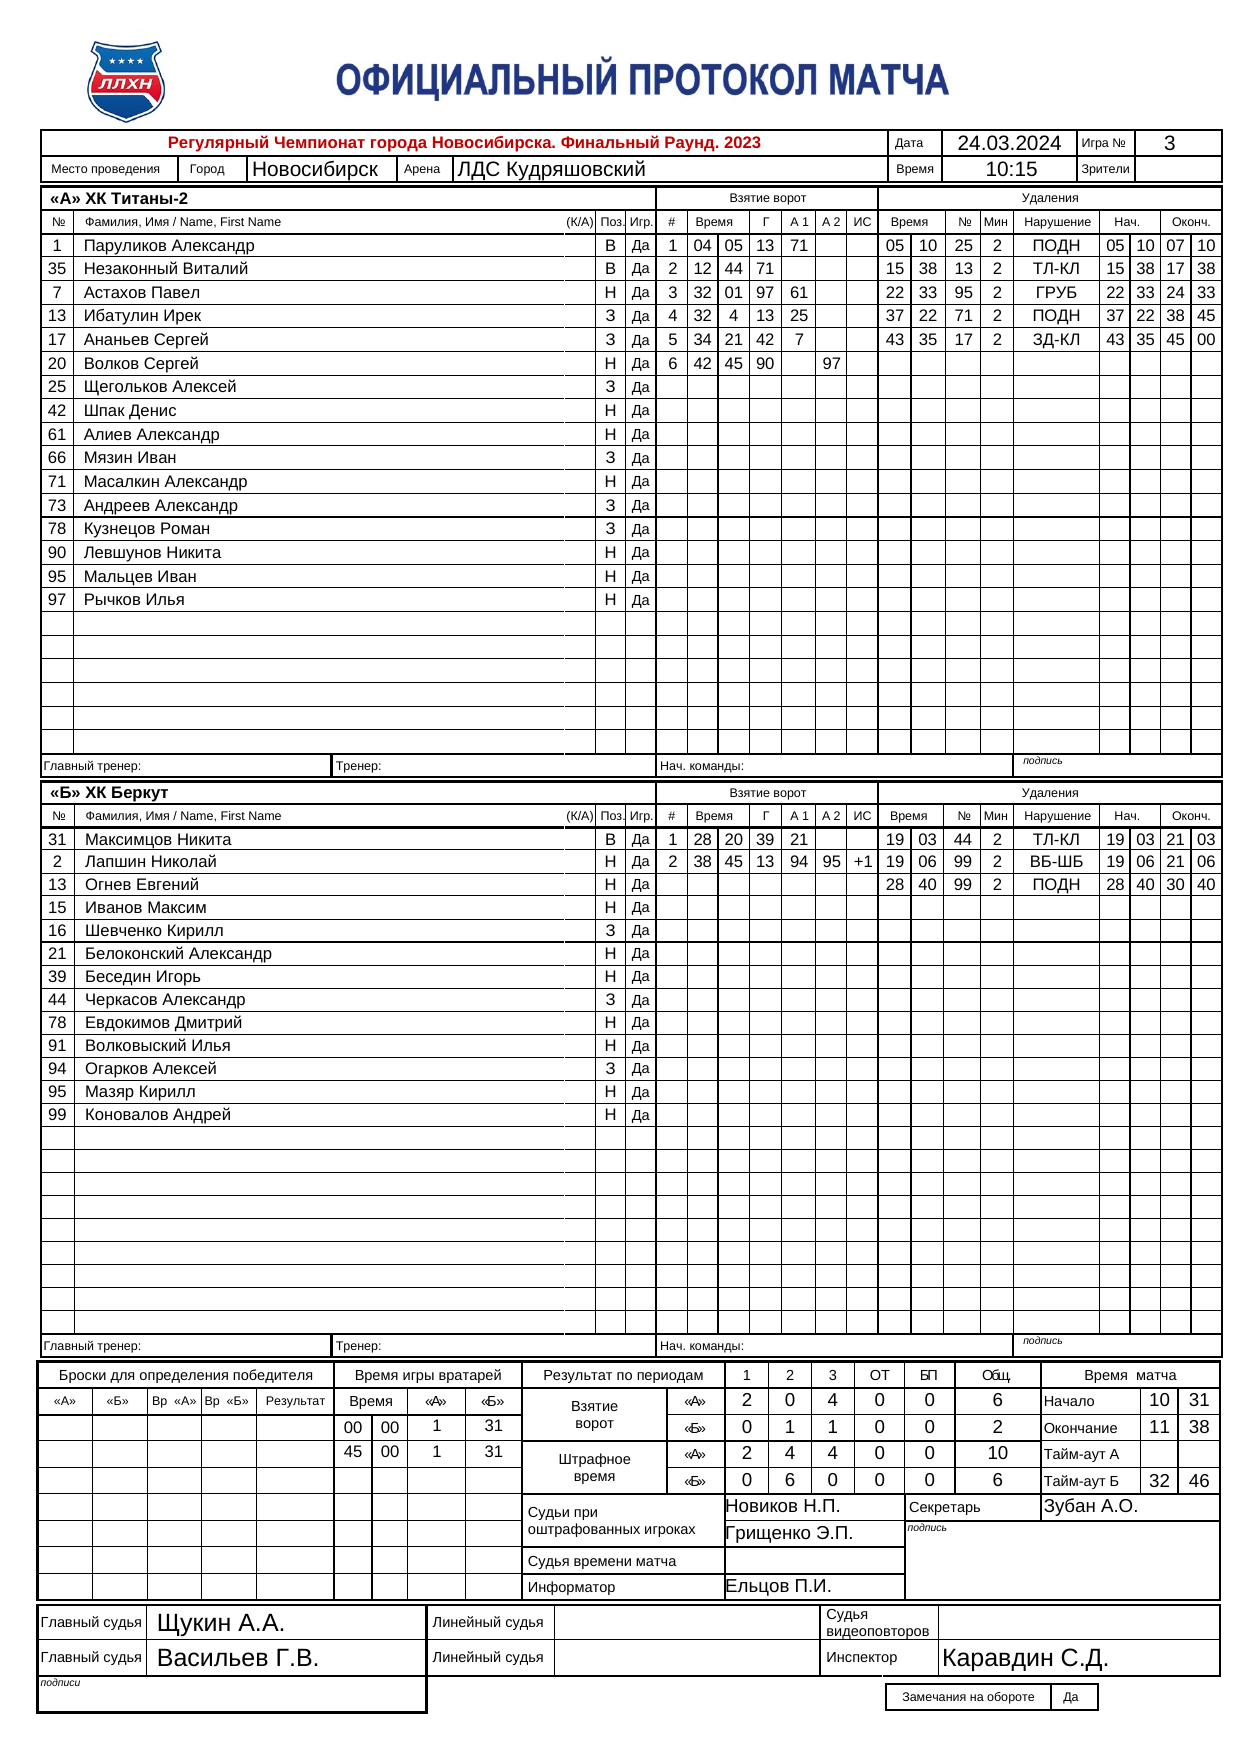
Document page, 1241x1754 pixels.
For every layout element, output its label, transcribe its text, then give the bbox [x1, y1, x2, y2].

table_cell [981, 1058, 1013, 1079]
table_cell 13 [946, 257, 980, 280]
table_cell [981, 565, 1013, 587]
table_cell [1131, 494, 1160, 516]
table_cell [1192, 588, 1221, 611]
table_cell 28 [879, 874, 910, 895]
table_cell [782, 707, 815, 729]
table_cell 15 [879, 257, 910, 280]
table_cell [750, 1104, 781, 1126]
table_cell [688, 989, 717, 1011]
table_cell [912, 494, 945, 516]
table_cell [688, 1104, 717, 1126]
table_cell [816, 659, 846, 682]
table_cell [847, 920, 877, 941]
table_cell [1192, 636, 1221, 658]
table_cell 1 [657, 235, 687, 256]
table_header Взятие ворот [657, 783, 877, 803]
table_cell 43 [1100, 328, 1129, 351]
table_cell [879, 636, 910, 658]
table_cell [657, 1265, 687, 1287]
table_cell [981, 1242, 1013, 1264]
table_cell [981, 1150, 1013, 1172]
table_cell [688, 565, 717, 587]
table_cell «Б» [668, 1468, 724, 1493]
table_cell [816, 943, 846, 964]
table_cell Начало [1042, 1389, 1140, 1413]
table_cell [847, 446, 877, 469]
table_cell [657, 1219, 687, 1241]
table_cell Новиков Н.П. [726, 1495, 904, 1520]
table_cell В [596, 235, 625, 256]
table_cell [879, 588, 910, 611]
table_cell [657, 376, 687, 398]
table_cell [596, 1311, 625, 1333]
table_cell [1161, 1127, 1190, 1149]
table_cell [1100, 1196, 1129, 1218]
table_cell [1131, 730, 1160, 753]
table_cell [1014, 1242, 1099, 1264]
table_cell [1100, 399, 1129, 422]
table_cell 71 [42, 470, 73, 493]
table_cell [657, 1173, 687, 1195]
table_cell [912, 1104, 943, 1126]
table_cell [1161, 1058, 1190, 1079]
table_cell [912, 1242, 943, 1264]
table_cell [816, 1127, 846, 1149]
table_cell [782, 920, 815, 941]
table_header 3 [812, 1363, 854, 1387]
table_cell [946, 446, 980, 469]
table_cell [750, 1196, 781, 1218]
table_cell [1131, 1081, 1160, 1103]
table_cell [1100, 541, 1129, 564]
table_cell Время [688, 805, 749, 826]
table_cell [1131, 1127, 1160, 1149]
table_cell [782, 989, 815, 1011]
table_cell 13 [750, 305, 781, 327]
table_cell Игр. [626, 805, 655, 826]
table_cell [816, 1035, 846, 1057]
table_cell Н [596, 565, 625, 587]
table_cell Андреев Александр [74, 494, 564, 516]
table_cell Нарушение [1014, 211, 1099, 233]
table_cell [1100, 446, 1129, 469]
table_cell 21 [782, 829, 815, 849]
table_cell [688, 966, 717, 987]
table_header 2 [769, 1363, 811, 1387]
table_cell [981, 1035, 1013, 1057]
table_cell [981, 588, 1013, 611]
table_cell [719, 1288, 749, 1310]
table_cell [596, 1242, 625, 1264]
table_cell [74, 659, 564, 682]
table_cell [750, 399, 781, 422]
table_cell 4 [812, 1442, 854, 1467]
table_cell [1100, 1173, 1129, 1195]
table_cell [944, 1196, 980, 1218]
table_cell [782, 1127, 815, 1149]
table_cell [1192, 518, 1221, 540]
table_cell 19 [879, 850, 910, 872]
table_cell 13 [42, 874, 74, 895]
table_cell [816, 588, 846, 611]
table_cell [816, 989, 846, 1011]
table_cell [944, 1150, 980, 1172]
table_cell [944, 1058, 980, 1079]
table_cell [816, 446, 846, 469]
table_cell Инспектор [821, 1640, 938, 1675]
table_cell [688, 423, 717, 445]
table_header «А» ХК Титаны-2 [42, 188, 655, 209]
table_cell [1131, 636, 1160, 658]
table_cell [912, 1219, 943, 1241]
table_cell 0 [726, 1468, 768, 1493]
table_cell Тайм-аут А [1042, 1441, 1140, 1467]
table_cell [719, 518, 749, 540]
table_cell 0 [855, 1389, 904, 1413]
table_cell 91 [42, 1035, 74, 1057]
table_cell [816, 896, 846, 918]
table_cell [565, 966, 595, 987]
table_cell [688, 874, 717, 895]
table_cell [565, 1219, 595, 1241]
table_cell [1100, 989, 1129, 1011]
table_cell [816, 1173, 846, 1195]
table_cell [1192, 352, 1221, 374]
table_cell Да [626, 518, 655, 540]
table_cell [565, 565, 595, 587]
table_cell [466, 1468, 521, 1493]
table_cell [719, 541, 749, 564]
table_cell 78 [42, 518, 73, 540]
table_cell [1014, 1150, 1099, 1172]
table_cell [1131, 683, 1160, 706]
table_cell Да [626, 305, 655, 327]
table_cell [981, 896, 1013, 918]
table_cell 32 [1141, 1468, 1177, 1493]
table_cell [335, 1547, 371, 1573]
table_cell 0 [905, 1442, 954, 1467]
table_cell Н [596, 874, 625, 895]
table_cell Васильев Г.В. [147, 1640, 425, 1675]
table_cell [75, 1311, 564, 1333]
table_cell [75, 1242, 564, 1264]
table_cell Н [596, 966, 625, 987]
table_cell [39, 1441, 92, 1467]
table_cell [565, 235, 595, 256]
table_cell «Б» [668, 1415, 724, 1440]
table_cell 0 [726, 1415, 768, 1440]
table_cell [1014, 1265, 1099, 1287]
table_cell [1161, 636, 1190, 658]
table_cell [750, 1173, 781, 1195]
table_cell [912, 399, 945, 422]
table_cell 2 [726, 1389, 768, 1413]
table_cell Н [596, 423, 625, 445]
table_cell [1014, 541, 1099, 564]
table_cell 1 [408, 1441, 465, 1467]
table_cell [257, 1441, 333, 1467]
table_cell [750, 494, 781, 516]
table_cell 94 [782, 850, 815, 872]
table_cell [1192, 399, 1221, 422]
table_cell ПОДН [1014, 305, 1099, 327]
table_cell [1161, 1150, 1190, 1172]
table_cell [782, 1219, 815, 1241]
table_cell [944, 1288, 980, 1310]
table_cell 5 [657, 328, 687, 351]
table_cell [657, 1127, 687, 1149]
table_cell [1100, 565, 1129, 587]
table_cell [1192, 1196, 1221, 1218]
table_cell подпись [906, 1522, 1219, 1599]
table_cell 25 [946, 235, 980, 256]
table_cell Алиев Александр [74, 423, 564, 445]
table_cell З [596, 376, 625, 398]
table_cell [626, 612, 655, 634]
table_cell [202, 1494, 256, 1520]
table_cell [816, 874, 846, 895]
table_cell [1131, 446, 1160, 469]
table_cell [565, 989, 595, 1011]
table_cell [782, 1012, 815, 1033]
table_cell [981, 1311, 1013, 1333]
table_cell [750, 1058, 781, 1079]
table_cell 2 [726, 1442, 768, 1467]
table_cell [688, 1081, 717, 1103]
table_cell [1014, 565, 1099, 587]
table_cell [1014, 920, 1099, 941]
table_cell 04 [688, 235, 717, 256]
table_cell [750, 730, 781, 753]
table_cell [565, 1081, 595, 1103]
table_cell [565, 446, 595, 469]
table_cell [565, 1127, 595, 1149]
table_cell [1100, 470, 1129, 493]
table_cell [688, 659, 717, 682]
table_cell 13 [750, 235, 781, 256]
table_cell 2 [981, 850, 1013, 872]
table_cell 1 [812, 1415, 854, 1440]
table_cell [42, 659, 73, 682]
table_cell 42 [42, 399, 73, 422]
table_cell [1161, 683, 1190, 706]
table_cell [879, 1127, 910, 1149]
table_cell [847, 281, 877, 303]
table_cell 17 [946, 328, 980, 351]
table_cell [39, 1574, 92, 1599]
table_cell [657, 1196, 687, 1218]
table_cell 35 [1131, 328, 1160, 351]
table_cell Линейный судья [428, 1640, 554, 1675]
table_cell 16 [42, 920, 74, 941]
table_cell Да [626, 920, 655, 941]
table_cell [1014, 1058, 1099, 1079]
table_cell [335, 1468, 371, 1493]
table_cell [750, 1219, 781, 1241]
table_cell 42 [750, 328, 781, 351]
table_cell [782, 1311, 815, 1333]
table_cell [782, 423, 815, 445]
table_cell 45 [335, 1441, 371, 1467]
table_cell [1161, 470, 1190, 493]
table_cell [782, 1288, 815, 1310]
table_cell [626, 707, 655, 729]
table_cell [626, 1173, 655, 1195]
table_cell [1100, 683, 1129, 706]
table_cell 4 [719, 305, 749, 327]
table_cell [688, 1012, 717, 1033]
table_cell А 2 [816, 211, 846, 233]
table_cell [1131, 966, 1160, 987]
table_cell 7 [782, 328, 815, 351]
table_cell 73 [42, 494, 73, 516]
table_cell [1014, 730, 1099, 753]
table_cell [750, 659, 781, 682]
table_cell 40 [912, 874, 943, 895]
table_cell [750, 943, 781, 964]
table_cell [816, 730, 846, 753]
table_cell 94 [42, 1058, 74, 1079]
table_cell 61 [42, 423, 73, 445]
table_cell [148, 1494, 201, 1520]
table_cell [42, 1265, 74, 1287]
table_cell 25 [42, 376, 73, 398]
table_cell [782, 1150, 815, 1172]
table_cell [657, 730, 687, 753]
table_cell # [657, 211, 687, 233]
table_cell [879, 1311, 910, 1333]
table_cell [257, 1547, 333, 1573]
table_cell 1 [42, 235, 73, 256]
table_cell 21 [1161, 850, 1190, 872]
table_cell [912, 423, 945, 445]
table_cell [719, 423, 749, 445]
table_cell [688, 707, 717, 729]
table_cell «А» [39, 1389, 92, 1413]
table_cell 39 [750, 829, 781, 849]
table_cell [847, 612, 877, 634]
table_header Да [1052, 1685, 1097, 1709]
table_cell [1131, 612, 1160, 634]
table_cell Н [596, 943, 625, 964]
table_cell «Б» [93, 1389, 147, 1413]
table_cell [565, 1196, 595, 1218]
table_cell [688, 1288, 717, 1310]
table_cell 32 [688, 281, 717, 303]
table_header Регулярный Чемпионат города Новосибирска. Финальный Раунд. 2023 [42, 131, 887, 155]
table_cell [879, 1219, 910, 1241]
table_cell [373, 1521, 407, 1546]
table_cell [93, 1416, 147, 1440]
table_cell [719, 1035, 749, 1057]
table_cell А 1 [782, 805, 815, 826]
table_cell [1014, 470, 1099, 493]
table_cell [74, 683, 564, 706]
table_cell 33 [912, 281, 945, 303]
table_cell Главный судья [39, 1606, 146, 1639]
table_cell [688, 1127, 717, 1149]
table_cell Игр. [626, 211, 655, 233]
table_cell Н [596, 588, 625, 611]
table_cell [912, 943, 943, 964]
table_cell [626, 1196, 655, 1218]
table_cell 95 [42, 1081, 74, 1103]
table_cell [912, 989, 943, 1011]
table_cell [1161, 1035, 1190, 1057]
table_cell [782, 966, 815, 987]
table_cell Да [626, 565, 655, 587]
table_cell [847, 235, 877, 256]
table_cell 6 [657, 352, 687, 374]
table_cell [879, 352, 910, 374]
table_cell [847, 683, 877, 706]
table_cell ГРУБ [1014, 281, 1099, 303]
table_cell Иванов Максим [75, 896, 564, 918]
table_cell 2 [42, 850, 74, 872]
table_cell [847, 423, 877, 445]
table_cell Астахов Павел [74, 281, 564, 303]
table_cell [335, 1574, 371, 1599]
table_cell [816, 636, 846, 658]
table_cell [816, 518, 846, 540]
table_cell [847, 1035, 877, 1057]
table_cell [565, 1311, 595, 1333]
table_cell [565, 470, 595, 493]
table_cell 90 [750, 352, 781, 374]
table_cell [1100, 423, 1129, 445]
table_cell [912, 1035, 943, 1057]
table_cell [946, 470, 980, 493]
table_cell [719, 1219, 749, 1241]
table_cell [1161, 1081, 1190, 1103]
table_cell [1014, 518, 1099, 540]
table_cell Судья времени матча [523, 1548, 724, 1573]
table_cell [719, 683, 749, 706]
table_cell Нач. команды: [657, 1335, 1012, 1356]
table_cell [1131, 1173, 1160, 1195]
table_cell [719, 399, 749, 422]
table_cell Волков Сергей [74, 352, 564, 374]
table_cell Да [626, 470, 655, 493]
table_cell Да [626, 1081, 655, 1103]
table_cell Время [889, 157, 941, 181]
table_cell [912, 659, 945, 682]
table_cell [879, 446, 910, 469]
table_cell 06 [1131, 850, 1160, 872]
table_cell [565, 423, 595, 445]
table_cell 31 [466, 1441, 521, 1467]
table_cell [1014, 989, 1099, 1011]
table_cell [565, 1012, 595, 1033]
table_cell [816, 494, 846, 516]
table_cell [879, 376, 910, 398]
table_cell 00 [335, 1416, 371, 1440]
table_cell 39 [42, 966, 74, 987]
table_cell [565, 1265, 595, 1287]
table_cell Максимцов Никита [75, 829, 564, 849]
table_cell Вр «Б» [202, 1389, 256, 1413]
table_cell [1192, 1035, 1221, 1057]
table_cell [939, 1606, 1219, 1639]
table_cell [148, 1441, 201, 1467]
table_cell Фамилия, Имя / Name, First Name [75, 805, 565, 826]
table_cell Паруликов Александр [74, 235, 564, 256]
table_cell [847, 518, 877, 540]
table_cell [1192, 896, 1221, 918]
table_cell 0 [855, 1468, 904, 1493]
table_cell Да [626, 328, 655, 351]
table_cell Новосибирск [248, 157, 396, 181]
table_cell Каравдин С.Д. [939, 1640, 1219, 1675]
table_cell [1192, 423, 1221, 445]
table_cell [782, 588, 815, 611]
table_cell [912, 1150, 943, 1172]
table_cell [596, 683, 625, 706]
table_cell [257, 1416, 333, 1440]
table_cell [847, 399, 877, 422]
table_cell [719, 1173, 749, 1195]
table_cell [981, 446, 1013, 469]
table_cell [1192, 565, 1221, 587]
table_cell 31 [1179, 1389, 1219, 1413]
table_cell [626, 1150, 655, 1172]
table_cell Зубан А.О. [1042, 1495, 1219, 1520]
table_header Удаления [879, 783, 1221, 803]
table_cell [1131, 588, 1160, 611]
table_cell [657, 966, 687, 987]
table_cell Огарков Алексей [75, 1058, 564, 1079]
table_cell [373, 1494, 407, 1520]
table_cell [1100, 896, 1129, 918]
table_cell Беседин Игорь [75, 966, 564, 987]
table_cell [626, 1127, 655, 1149]
table_cell [981, 1081, 1013, 1103]
table_cell [1131, 707, 1160, 729]
table_cell [912, 612, 945, 634]
table_cell [565, 588, 595, 611]
table_cell 01 [719, 281, 749, 303]
table_cell [688, 376, 717, 398]
table_cell [626, 1219, 655, 1241]
table_cell [42, 1219, 74, 1241]
table_cell 97 [42, 588, 73, 611]
table_cell [912, 1058, 943, 1079]
table_cell 21 [719, 328, 749, 351]
table_cell 40 [1192, 874, 1221, 895]
table_cell [912, 1265, 943, 1287]
table_cell [816, 707, 846, 729]
table_cell [879, 966, 910, 987]
table_cell [847, 470, 877, 493]
table_cell [946, 518, 980, 540]
table_cell [847, 659, 877, 682]
table_header 1 [726, 1363, 768, 1387]
table_cell [688, 1035, 717, 1057]
table_cell [1192, 612, 1221, 634]
table_cell [1100, 636, 1129, 658]
table_cell [1161, 896, 1190, 918]
table_cell [816, 399, 846, 422]
table_cell Н [596, 1035, 625, 1057]
table_cell [626, 659, 655, 682]
table_cell [816, 1150, 846, 1172]
table_cell [1100, 1265, 1129, 1287]
table_cell 25 [782, 305, 815, 327]
table_cell [42, 730, 73, 753]
table_cell [847, 730, 877, 753]
table_header Замечания на обороте [887, 1685, 1050, 1709]
table_cell Да [626, 399, 655, 422]
table_cell Да [626, 281, 655, 303]
table_cell [93, 1494, 147, 1520]
table_cell [847, 896, 877, 918]
table_cell А 1 [782, 211, 815, 233]
table_cell [42, 1288, 74, 1310]
table_cell [688, 612, 717, 634]
table_cell 45 [1192, 305, 1221, 327]
table_cell 13 [42, 305, 73, 327]
table_cell 13 [750, 850, 781, 872]
table_cell [466, 1494, 521, 1520]
table_cell 05 [879, 235, 910, 256]
table_cell [1141, 1441, 1177, 1467]
table_cell 99 [944, 874, 980, 895]
table_cell 22 [879, 281, 910, 303]
table_cell Время [335, 1389, 407, 1413]
table_cell [688, 1196, 717, 1218]
table_cell [688, 1150, 717, 1172]
table_cell Да [626, 257, 655, 280]
table_cell 45 [719, 850, 749, 872]
table_cell 2 [981, 829, 1013, 849]
table_cell [257, 1574, 333, 1599]
table_cell [202, 1521, 256, 1546]
table_cell [466, 1521, 521, 1546]
table_cell [719, 1058, 749, 1079]
table_cell [847, 1150, 877, 1172]
table_cell [782, 896, 815, 918]
table_cell [148, 1521, 201, 1546]
table_cell [847, 376, 877, 398]
table_cell [879, 1265, 910, 1287]
table_cell [335, 1521, 371, 1546]
table_cell [657, 518, 687, 540]
table_cell Н [596, 896, 625, 918]
table_cell [719, 1081, 749, 1103]
table_cell [912, 352, 945, 374]
table_cell [408, 1574, 465, 1599]
table_cell 45 [1161, 328, 1190, 351]
table_cell Щукин А.А. [147, 1606, 425, 1639]
table_cell [750, 707, 781, 729]
table_cell [1014, 636, 1099, 658]
table_cell [847, 494, 877, 516]
table_cell [981, 1265, 1013, 1287]
table_cell [1014, 1035, 1099, 1057]
table_cell [1161, 1265, 1190, 1287]
table_cell [719, 943, 749, 964]
table_cell 00 [373, 1416, 407, 1440]
table_cell [1100, 1242, 1129, 1264]
table_cell [1161, 1173, 1190, 1195]
table_cell [565, 328, 595, 351]
table_cell [688, 1219, 717, 1241]
table_cell [626, 730, 655, 753]
table_cell [657, 494, 687, 516]
table_cell [657, 1242, 687, 1264]
table_cell [1014, 1288, 1099, 1310]
table_cell 0 [905, 1415, 954, 1440]
table_cell [847, 874, 877, 895]
table_cell [1100, 588, 1129, 611]
table_cell [1192, 707, 1221, 729]
table_cell [816, 1012, 846, 1033]
table_cell [1161, 352, 1190, 374]
table_cell 4 [812, 1389, 854, 1413]
table_cell [912, 1311, 943, 1333]
table_cell Судья видеоповторов [821, 1606, 938, 1639]
table_cell [688, 920, 717, 941]
table_cell А 2 [816, 805, 846, 826]
table_cell [879, 1173, 910, 1195]
table_cell [816, 1311, 846, 1333]
table_cell Город [179, 157, 246, 181]
table_cell Лапшин Николай [75, 850, 564, 872]
table_cell 35 [912, 328, 945, 351]
table_cell [750, 1265, 781, 1287]
table_cell Мин [981, 805, 1013, 826]
table_cell [408, 1521, 465, 1546]
table_cell [565, 943, 595, 964]
table_cell [879, 920, 910, 941]
table_cell Мин [981, 211, 1013, 233]
table_cell [750, 588, 781, 611]
table_cell 71 [750, 257, 781, 280]
table_cell [1014, 376, 1099, 398]
table_cell [719, 659, 749, 682]
table_cell Н [596, 281, 625, 303]
table_cell Нач. команды: [657, 755, 1012, 776]
table_cell [946, 588, 980, 611]
table_cell Волковыский Илья [75, 1035, 564, 1057]
table_cell [944, 943, 980, 964]
table_cell [782, 636, 815, 658]
table_cell З [596, 446, 625, 469]
table_cell [1100, 494, 1129, 516]
table_cell Нач. [1100, 805, 1160, 826]
table_cell [596, 1219, 625, 1241]
table_cell Поз. [596, 211, 625, 233]
table_cell [42, 1173, 74, 1195]
table_cell [944, 1104, 980, 1126]
table_cell [657, 399, 687, 422]
table_cell [257, 1468, 333, 1493]
table_cell [782, 683, 815, 706]
table_cell [657, 1035, 687, 1057]
table_cell [816, 829, 846, 849]
table_cell Рычков Илья [74, 588, 564, 611]
table_cell [555, 1606, 819, 1639]
table_cell (К/А) [565, 805, 595, 826]
table_cell [373, 1574, 407, 1599]
table_cell 32 [688, 305, 717, 327]
table_cell [847, 966, 877, 987]
table_cell [912, 920, 943, 941]
table_cell [750, 565, 781, 587]
table_cell [1192, 1104, 1221, 1126]
table_cell [202, 1574, 256, 1599]
table_cell 97 [816, 352, 846, 374]
table_cell [1161, 1242, 1190, 1264]
table_cell [1161, 565, 1190, 587]
table_cell 30 [1161, 874, 1190, 895]
table_cell Н [596, 1081, 625, 1103]
table_cell Да [626, 943, 655, 964]
table_cell [1131, 470, 1160, 493]
table_cell [847, 1196, 877, 1218]
table_cell ТЛ-КЛ [1014, 829, 1099, 849]
table_cell [1014, 896, 1099, 918]
table_cell [912, 683, 945, 706]
table_cell 1 [657, 829, 687, 849]
table_cell [944, 1081, 980, 1103]
table_cell [1014, 1173, 1099, 1195]
table_cell [879, 1242, 910, 1264]
table_cell [782, 470, 815, 493]
table_cell [1131, 1288, 1160, 1310]
table_cell [750, 1288, 781, 1310]
table_cell 22 [912, 305, 945, 327]
table_cell [944, 1311, 980, 1333]
table_cell [750, 1035, 781, 1057]
table_cell [912, 376, 945, 398]
table_cell [946, 352, 980, 374]
table_cell [981, 683, 1013, 706]
table_cell [408, 1547, 465, 1573]
table_cell [847, 1173, 877, 1195]
table_cell Масалкин Александр [74, 470, 564, 493]
table_cell [408, 1494, 465, 1520]
table_cell [719, 896, 749, 918]
table_cell 97 [750, 281, 781, 303]
table_cell З [596, 518, 625, 540]
table_cell [782, 1058, 815, 1079]
table_cell [750, 1311, 781, 1333]
table_cell [719, 966, 749, 987]
table_cell [626, 1288, 655, 1310]
table_cell Да [626, 989, 655, 1011]
table_cell 2 [981, 281, 1013, 303]
table_cell [879, 494, 910, 516]
table_cell [1161, 1311, 1190, 1333]
table_cell [39, 1521, 92, 1546]
table_cell Мазяр Кирилл [75, 1081, 564, 1103]
table_cell [946, 683, 980, 706]
table_cell Евдокимов Дмитрий [75, 1012, 564, 1033]
table_cell 17 [1161, 257, 1190, 280]
table_cell [1100, 659, 1129, 682]
table_cell [981, 1196, 1013, 1218]
table_cell [596, 730, 625, 753]
table_cell [1192, 659, 1221, 682]
table_cell [657, 874, 687, 895]
table_cell [657, 920, 687, 941]
table_cell [565, 518, 595, 540]
table_cell [847, 1219, 877, 1241]
table_cell [75, 1150, 564, 1172]
table_cell [657, 943, 687, 964]
table_cell [1131, 565, 1160, 587]
table_cell [912, 1081, 943, 1103]
table_cell [75, 1288, 564, 1310]
table_cell [202, 1468, 256, 1493]
table_cell [782, 565, 815, 587]
table_cell [596, 1196, 625, 1218]
table_cell [1100, 352, 1129, 374]
table_cell 24 [1161, 281, 1190, 303]
table_cell Мязин Иван [74, 446, 564, 469]
table_cell 45 [719, 352, 749, 374]
table_cell [1100, 1127, 1129, 1149]
table_cell [719, 565, 749, 587]
table_cell [1100, 1104, 1129, 1126]
table_cell [750, 966, 781, 987]
table_cell [946, 565, 980, 587]
table_cell 0 [855, 1442, 904, 1467]
table_cell [202, 1547, 256, 1573]
table_cell [1100, 1150, 1129, 1172]
table_cell [719, 612, 749, 634]
table_cell [879, 1081, 910, 1103]
table_cell 38 [1179, 1415, 1219, 1440]
table_cell [688, 446, 717, 469]
table_cell 19 [879, 829, 910, 849]
table_cell 22 [1131, 305, 1160, 327]
table_cell [847, 707, 877, 729]
table_cell 46 [1179, 1468, 1219, 1493]
table_cell [912, 896, 943, 918]
table_cell [981, 518, 1013, 540]
table_cell [565, 829, 595, 849]
table_cell [1131, 1219, 1160, 1241]
table_cell [688, 1265, 717, 1287]
table_cell [750, 1127, 781, 1149]
table_cell [946, 636, 980, 658]
table_cell [981, 494, 1013, 516]
table_cell [626, 1242, 655, 1264]
table_cell [782, 874, 815, 895]
table_cell [1161, 1196, 1190, 1218]
table_cell [565, 683, 595, 706]
table_cell [1192, 1058, 1221, 1079]
table_cell [719, 1196, 749, 1218]
table_cell [1100, 943, 1129, 964]
table_cell № [946, 211, 980, 233]
table_cell +1 [847, 850, 877, 872]
table_cell [42, 1196, 74, 1218]
table_cell [1161, 494, 1190, 516]
table_cell [596, 659, 625, 682]
table_cell [847, 989, 877, 1011]
table_cell Окончание [1042, 1415, 1140, 1440]
table_cell [816, 423, 846, 445]
table_cell [466, 1547, 521, 1573]
table_cell [688, 943, 717, 964]
table_cell [565, 1104, 595, 1126]
table_cell [565, 850, 595, 872]
table_cell 06 [912, 850, 943, 872]
table_cell [565, 376, 595, 398]
table_cell [847, 943, 877, 964]
table_cell [93, 1521, 147, 1546]
table_cell [782, 446, 815, 469]
table_cell 42 [688, 352, 717, 374]
table_cell [1192, 376, 1221, 398]
table_cell [981, 989, 1013, 1011]
table_cell [879, 612, 910, 634]
table_cell [719, 707, 749, 729]
table_cell [565, 257, 595, 280]
table_cell [1131, 399, 1160, 422]
table_cell [626, 1265, 655, 1287]
table_cell 78 [42, 1012, 74, 1033]
table_cell [719, 376, 749, 398]
table_header ОТ [855, 1363, 904, 1387]
table_cell [782, 1265, 815, 1287]
table_cell [1014, 588, 1099, 611]
table_cell [1131, 1035, 1160, 1057]
table_cell [1100, 920, 1129, 941]
table_cell Да [626, 541, 655, 564]
table_cell [879, 730, 910, 753]
table_cell Да [626, 850, 655, 872]
table_header Время матча [1042, 1363, 1219, 1387]
table_cell Н [596, 850, 625, 872]
table_cell [565, 399, 595, 422]
table_cell [750, 636, 781, 658]
table_cell [688, 896, 717, 918]
table_cell 99 [944, 850, 980, 872]
table_cell [565, 612, 595, 634]
table_cell 66 [42, 446, 73, 469]
table_cell [626, 683, 655, 706]
table_cell [879, 565, 910, 587]
table_cell [879, 1058, 910, 1079]
table_cell [782, 376, 815, 398]
table_cell 4 [769, 1442, 811, 1467]
table_cell Г [750, 805, 781, 826]
table_cell [1192, 470, 1221, 493]
table_cell [1161, 518, 1190, 540]
table_cell [74, 730, 564, 753]
table_cell [1014, 1311, 1099, 1333]
table_cell (К/А) [565, 211, 595, 233]
table_cell [1131, 1012, 1160, 1033]
table_cell [879, 707, 910, 729]
table_cell [981, 730, 1013, 753]
table_cell [1131, 920, 1160, 941]
table_cell 03 [1192, 829, 1221, 849]
table_cell 20 [719, 829, 749, 849]
table_cell [879, 896, 910, 918]
table_cell [719, 1012, 749, 1033]
table_cell [657, 470, 687, 493]
table_cell [719, 874, 749, 895]
table_cell [912, 541, 945, 564]
table_header Игра № [1078, 131, 1134, 155]
table_cell [1100, 966, 1129, 987]
table_cell [719, 588, 749, 611]
table_cell [782, 730, 815, 753]
table_cell 2 [657, 257, 687, 280]
table_cell [39, 1468, 92, 1493]
table_cell [750, 541, 781, 564]
table_cell Главный судья [39, 1640, 146, 1675]
table_cell [946, 707, 980, 729]
table_cell [750, 376, 781, 398]
table_cell [565, 1288, 595, 1310]
table_cell [1014, 1219, 1099, 1241]
table_cell [1014, 659, 1099, 682]
table_cell [565, 636, 595, 658]
table_cell [750, 874, 781, 895]
table_cell [883, 1677, 1220, 1681]
table_cell 61 [782, 281, 815, 303]
table_cell [981, 636, 1013, 658]
table_cell [1192, 966, 1221, 987]
table_header 3 [1136, 131, 1221, 155]
table_cell [719, 636, 749, 658]
table_cell [42, 612, 73, 634]
table_cell [847, 1288, 877, 1310]
table_cell «А» [668, 1389, 724, 1413]
table_cell Щегольков Алексей [74, 376, 564, 398]
table_cell [981, 423, 1013, 445]
table_cell В [596, 257, 625, 280]
table_cell [657, 541, 687, 564]
table_cell [816, 305, 846, 327]
table_cell З [596, 305, 625, 327]
table_cell 33 [1131, 281, 1160, 303]
table_cell [75, 1219, 564, 1241]
table_cell [879, 943, 910, 964]
table_cell Да [626, 376, 655, 398]
table_cell [1100, 1219, 1129, 1241]
table_cell [93, 1574, 147, 1599]
table_cell [657, 1012, 687, 1033]
table_cell [1100, 1012, 1129, 1033]
table_cell Поз. [596, 805, 625, 826]
table_cell [657, 565, 687, 587]
table_cell [688, 1173, 717, 1195]
table_cell 38 [688, 850, 717, 872]
table_cell [879, 1035, 910, 1057]
table_header 24.03.2024 [943, 131, 1076, 155]
table_cell [726, 1548, 904, 1573]
table_cell [816, 235, 846, 256]
table_cell [981, 1127, 1013, 1149]
table_cell ТЛ-КЛ [1014, 257, 1099, 280]
table_cell [879, 1150, 910, 1172]
table_cell [944, 920, 980, 941]
table_cell 38 [912, 257, 945, 280]
table_cell Огнев Евгений [75, 874, 564, 895]
table_cell [42, 683, 73, 706]
table_cell [719, 730, 749, 753]
table_cell [1192, 446, 1221, 469]
table_cell подпись [1014, 1335, 1221, 1356]
table_cell [719, 1104, 749, 1126]
table_cell [879, 1012, 910, 1033]
table_cell Да [626, 352, 655, 374]
table_cell [879, 399, 910, 422]
table_cell [879, 683, 910, 706]
table_cell [1014, 352, 1099, 374]
table_cell 38 [1161, 305, 1190, 327]
table_cell [657, 423, 687, 445]
table_cell [1014, 1104, 1099, 1126]
table_cell [688, 683, 717, 706]
table_cell [1014, 612, 1099, 634]
table_cell [565, 659, 595, 682]
table_cell [847, 328, 877, 351]
table_cell 38 [1192, 257, 1221, 280]
table_cell [782, 1242, 815, 1264]
table_header Взятие ворот [657, 188, 877, 209]
table_cell [782, 518, 815, 540]
table_cell [750, 1150, 781, 1172]
table_cell [782, 659, 815, 682]
table_cell [408, 1468, 465, 1493]
table_cell 95 [42, 565, 73, 587]
table_cell 2 [981, 257, 1013, 280]
table_cell З [596, 328, 625, 351]
table_cell [657, 1104, 687, 1126]
table_cell [750, 683, 781, 706]
table_cell [1192, 1311, 1221, 1333]
table_cell [565, 352, 595, 374]
table_cell [946, 423, 980, 445]
table_cell 28 [688, 829, 717, 849]
table_cell [1100, 707, 1129, 729]
table_cell 33 [1192, 281, 1221, 303]
table_cell Время [879, 211, 945, 233]
table_cell [1131, 376, 1160, 398]
table_cell [1014, 1127, 1099, 1149]
table_cell Ибатулин Ирек [74, 305, 564, 327]
table_cell [565, 1150, 595, 1172]
table_cell Судьи при оштрафованных игроках [523, 1495, 724, 1546]
table_cell [1100, 1311, 1129, 1333]
table_cell [75, 1127, 564, 1149]
table_cell З [596, 920, 625, 941]
table_cell 90 [42, 541, 73, 564]
table_cell [879, 423, 910, 445]
table_cell Кузнецов Роман [74, 518, 564, 540]
table_cell 6 [956, 1389, 1040, 1413]
table_cell [657, 636, 687, 658]
table_cell [657, 612, 687, 634]
table_cell Да [626, 874, 655, 895]
table_cell Время [688, 211, 749, 233]
table_cell [596, 636, 625, 658]
table_cell [657, 588, 687, 611]
table_cell [1161, 1219, 1190, 1241]
table_cell [657, 1288, 687, 1310]
table_cell 00 [1192, 328, 1221, 351]
table_cell 0 [769, 1389, 811, 1413]
table_cell [688, 541, 717, 564]
table_cell «А» [668, 1442, 724, 1467]
table_cell [719, 1242, 749, 1264]
table_cell [1014, 1081, 1099, 1103]
table_cell 44 [944, 829, 980, 849]
table_cell [1014, 683, 1099, 706]
table_cell [148, 1468, 201, 1493]
table_cell [1014, 446, 1099, 469]
table_cell [148, 1547, 201, 1573]
table_cell [42, 1150, 74, 1172]
table_cell [816, 920, 846, 941]
table_header БП [905, 1363, 954, 1387]
table_cell [1100, 730, 1129, 753]
table_cell [1100, 518, 1129, 540]
table_cell [1131, 989, 1160, 1011]
table_cell [847, 588, 877, 611]
table_cell Г [750, 211, 781, 233]
table_cell Ананьев Сергей [74, 328, 564, 351]
table_header Общ. [956, 1363, 1040, 1387]
table_cell [148, 1416, 201, 1440]
table_cell Ельцов П.И. [726, 1575, 904, 1599]
table_cell [202, 1416, 256, 1440]
table_cell [946, 730, 980, 753]
table_cell [782, 1104, 815, 1126]
table_cell [565, 730, 595, 753]
table_cell 06 [1192, 850, 1221, 872]
table_cell 71 [946, 305, 980, 327]
picture [5, 28, 1179, 129]
table_cell Н [596, 1012, 625, 1033]
table_cell 7 [42, 281, 73, 303]
table_cell 37 [1100, 305, 1129, 327]
table_cell [816, 328, 846, 351]
table_cell [688, 399, 717, 422]
table_cell [74, 707, 564, 729]
table_cell [1014, 399, 1099, 422]
table_cell Н [596, 470, 625, 493]
table_cell [373, 1468, 407, 1493]
table_cell 19 [1100, 850, 1129, 872]
table_cell [688, 730, 717, 753]
table_cell Результат [257, 1389, 333, 1413]
table_cell [42, 1311, 74, 1333]
table_cell Белоконский Александр [75, 943, 564, 964]
table_cell [847, 1127, 877, 1149]
table_cell [719, 1265, 749, 1287]
table_cell [565, 1242, 595, 1264]
table_cell [847, 565, 877, 587]
table_cell [782, 352, 815, 374]
table_cell 6 [769, 1468, 811, 1493]
table_cell [782, 1081, 815, 1103]
table_cell [847, 1058, 877, 1079]
table_cell [912, 1127, 943, 1149]
table_cell Тренер: [333, 1335, 655, 1356]
table_cell [719, 1311, 749, 1333]
table_cell [816, 470, 846, 493]
table_cell [750, 1012, 781, 1033]
table_cell [1161, 423, 1190, 445]
table_cell [912, 1288, 943, 1310]
table_cell [816, 376, 846, 398]
table_cell подпись [1014, 755, 1221, 776]
table_cell [596, 1288, 625, 1310]
table_cell [1192, 541, 1221, 564]
table_cell [981, 376, 1013, 398]
table_cell [1100, 1288, 1129, 1310]
table_cell [257, 1494, 333, 1520]
table_cell [946, 541, 980, 564]
table_cell [1131, 1058, 1160, 1079]
table_cell [750, 1242, 781, 1264]
table_header Время игры вратарей [335, 1363, 521, 1387]
table_cell [74, 612, 564, 634]
table_header «Б» ХК Беркут [42, 783, 655, 803]
table_cell 3 [657, 281, 687, 303]
table_cell [1136, 157, 1221, 181]
table_cell 40 [1131, 874, 1160, 895]
table_cell [981, 943, 1013, 964]
table_cell [1014, 1196, 1099, 1218]
table_cell [981, 707, 1013, 729]
table_cell [657, 1150, 687, 1172]
table_cell [750, 518, 781, 540]
table_cell Информатор [523, 1575, 724, 1599]
table_cell 44 [719, 257, 749, 280]
table_cell [565, 874, 595, 895]
table_cell 43 [879, 328, 910, 351]
table_cell [847, 1311, 877, 1333]
table_cell ЗД-КЛ [1014, 328, 1099, 351]
table_cell 31 [466, 1416, 521, 1440]
table_cell [1131, 1242, 1160, 1264]
table_cell Штрафное время [523, 1442, 666, 1493]
table_cell [847, 636, 877, 658]
table_cell 17 [42, 328, 73, 351]
table_cell Главный тренер: [42, 1335, 330, 1356]
table_cell [981, 966, 1013, 987]
table_cell [750, 470, 781, 493]
table_cell ЛДС Кудряшовский [454, 157, 887, 181]
table_cell [912, 1012, 943, 1033]
table_cell [657, 446, 687, 469]
table_cell 95 [816, 850, 846, 872]
table_cell [750, 423, 781, 445]
table_cell 28 [1100, 874, 1129, 895]
table_cell 6 [956, 1468, 1040, 1493]
table_cell 10 [1192, 235, 1221, 256]
table_cell [1131, 518, 1160, 540]
table_cell [816, 1081, 846, 1103]
table_cell Тренер: [333, 755, 655, 776]
table_cell [1192, 683, 1221, 706]
table_cell № [42, 211, 73, 233]
table_cell [1014, 707, 1099, 729]
table_cell [148, 1574, 201, 1599]
table_cell [782, 1173, 815, 1195]
table_cell [912, 707, 945, 729]
table_cell [782, 1196, 815, 1218]
table_cell [1192, 920, 1221, 941]
table_cell «Б » [466, 1389, 521, 1413]
table_header Результат по периодам [523, 1363, 724, 1387]
table_cell [816, 1058, 846, 1079]
table_cell [657, 896, 687, 918]
table_cell [1161, 1288, 1190, 1310]
table_cell 95 [946, 281, 980, 303]
table_header Броски для определения победителя [39, 1363, 333, 1387]
table_cell [75, 1265, 564, 1287]
table_cell [466, 1574, 521, 1599]
table_cell 2 [981, 235, 1013, 256]
table_cell 05 [719, 235, 749, 256]
table_cell [946, 376, 980, 398]
table_cell [944, 966, 980, 987]
table_cell [1192, 1288, 1221, 1310]
table_cell [847, 829, 877, 849]
table_cell [981, 399, 1013, 422]
table_cell [944, 896, 980, 918]
table_cell [750, 989, 781, 1011]
table_cell [719, 1150, 749, 1172]
table_cell [565, 1173, 595, 1195]
table_cell [688, 636, 717, 658]
table_cell [981, 1288, 1013, 1310]
table_cell ПОДН [1014, 235, 1099, 256]
table_cell Черкасов Александр [75, 989, 564, 1011]
table_cell Да [626, 896, 655, 918]
table_cell [1100, 376, 1129, 398]
table_cell Да [626, 829, 655, 849]
table_cell 05 [1100, 235, 1129, 256]
table_cell [1014, 966, 1099, 987]
table_cell # [657, 805, 687, 826]
table_cell [944, 1265, 980, 1287]
table_cell [816, 612, 846, 634]
table_cell [912, 446, 945, 469]
table_header Дата [889, 131, 941, 155]
table_cell [847, 1012, 877, 1033]
table_cell Грищенко Э.П. [726, 1521, 904, 1546]
table_cell 31 [42, 829, 74, 849]
table_cell [1100, 1081, 1129, 1103]
table_cell Место проведения [42, 157, 177, 181]
table_cell [1131, 1311, 1160, 1333]
table_cell [1161, 989, 1190, 1011]
table_cell Тайм-аут Б [1042, 1468, 1140, 1493]
table_cell [1099, 1682, 1220, 1711]
table_header Удаления [879, 188, 1221, 209]
table_cell [1131, 943, 1160, 964]
table_cell [719, 989, 749, 1011]
table_cell [782, 1035, 815, 1057]
table_cell [750, 612, 781, 634]
table_cell ПОДН [1014, 874, 1099, 895]
table_cell Секретарь [906, 1495, 1040, 1520]
table_cell 34 [688, 328, 717, 351]
table_cell [847, 1104, 877, 1126]
table_cell [719, 1127, 749, 1149]
table_cell 00 [373, 1441, 407, 1467]
table_cell [74, 636, 564, 658]
table_cell [1192, 1150, 1221, 1172]
table_cell [944, 1242, 980, 1264]
table_cell Оконч. [1161, 211, 1221, 233]
table_cell 4 [657, 305, 687, 327]
table_cell «А» [408, 1389, 465, 1413]
table_cell [847, 305, 877, 327]
table_cell 0 [905, 1468, 954, 1493]
table_cell [1192, 1173, 1221, 1195]
table_cell [565, 920, 595, 941]
table_cell [1192, 1242, 1221, 1264]
table_cell [816, 1288, 846, 1310]
table_cell Зрители [1078, 157, 1134, 181]
table_cell [912, 966, 943, 987]
table_cell [565, 707, 595, 729]
table_cell Главный тренер: [42, 755, 330, 776]
table_cell Да [626, 1035, 655, 1057]
table_cell [981, 1219, 1013, 1241]
table_cell [1100, 1035, 1129, 1057]
table_cell [596, 1150, 625, 1172]
table_cell Взятие ворот [523, 1389, 666, 1440]
table_cell [596, 1127, 625, 1149]
table_cell [1161, 1104, 1190, 1126]
table_cell Да [626, 423, 655, 445]
table_cell [944, 989, 980, 1011]
table_cell 2 [956, 1415, 1040, 1440]
table_cell [981, 612, 1013, 634]
table_cell Левшунов Никита [74, 541, 564, 564]
table_cell 1 [769, 1415, 811, 1440]
table_cell [1161, 943, 1190, 964]
table_cell 44 [42, 989, 74, 1011]
table_cell [912, 1196, 943, 1218]
table_cell [816, 1265, 846, 1287]
table_cell Вр «А» [148, 1389, 201, 1413]
table_cell [944, 1012, 980, 1033]
table_cell [782, 257, 815, 280]
table_cell [981, 659, 1013, 682]
table_cell 03 [912, 829, 943, 849]
table_cell [879, 1288, 910, 1310]
table_cell [782, 612, 815, 634]
table_cell [946, 612, 980, 634]
table_cell 1 [408, 1416, 465, 1440]
table_cell [93, 1441, 147, 1467]
table_cell [879, 541, 910, 564]
table_cell 03 [1131, 829, 1160, 849]
table_cell [1192, 1012, 1221, 1033]
table_cell [944, 1173, 980, 1195]
table_cell 2 [657, 850, 687, 872]
table_cell [555, 1640, 819, 1675]
table_cell 15 [42, 896, 74, 918]
table_cell [719, 494, 749, 516]
table_cell [1131, 1150, 1160, 1172]
table_cell 10 [1141, 1389, 1177, 1413]
table_cell 10 [1131, 235, 1160, 256]
table_cell 2 [981, 305, 1013, 327]
table_cell [1161, 376, 1190, 398]
table_cell З [596, 989, 625, 1011]
table_cell [1179, 1441, 1219, 1467]
table_cell [1161, 920, 1190, 941]
table_cell 38 [1131, 257, 1160, 280]
table_cell [75, 1196, 564, 1218]
table_cell [1192, 730, 1221, 753]
table_cell 22 [1100, 281, 1129, 303]
table_cell [1192, 943, 1221, 964]
table_cell [39, 1416, 92, 1440]
table_cell [688, 1311, 717, 1333]
table_cell [719, 920, 749, 941]
table_cell [816, 565, 846, 587]
table_cell [596, 707, 625, 729]
table_cell [1131, 1196, 1160, 1218]
table_cell Нарушение [1014, 805, 1099, 826]
table_cell [816, 281, 846, 303]
table_cell [657, 683, 687, 706]
table_cell [847, 257, 877, 280]
table_cell Н [596, 352, 625, 374]
table_cell [981, 1104, 1013, 1126]
table_cell [816, 1196, 846, 1218]
table_cell 2 [981, 328, 1013, 351]
table_cell [42, 1242, 74, 1264]
table_cell 19 [1100, 829, 1129, 849]
table_cell [1161, 446, 1190, 469]
table_cell [1161, 588, 1190, 611]
table_cell [816, 1219, 846, 1241]
table_cell [1161, 966, 1190, 987]
table_cell Мальцев Иван [74, 565, 564, 587]
table_cell [912, 636, 945, 658]
table_cell [657, 989, 687, 1011]
table_cell [1192, 1081, 1221, 1103]
table_cell [879, 989, 910, 1011]
table_cell [981, 1173, 1013, 1195]
table_cell 12 [688, 257, 717, 280]
table_cell [1161, 612, 1190, 634]
table_cell [565, 281, 595, 303]
table_cell [688, 470, 717, 493]
table_cell [750, 1081, 781, 1103]
table_cell [42, 1127, 74, 1149]
table_cell Н [596, 541, 625, 564]
table_cell [912, 1173, 943, 1195]
table_cell [879, 1196, 910, 1218]
table_cell [657, 1081, 687, 1103]
table_cell [565, 1058, 595, 1079]
table_cell [981, 352, 1013, 374]
table_cell Да [626, 446, 655, 469]
table_cell [1161, 399, 1190, 422]
table_cell З [596, 494, 625, 516]
table_cell [750, 446, 781, 469]
table_cell Шевченко Кирилл [75, 920, 564, 941]
table_cell [257, 1521, 333, 1546]
table_cell [565, 1035, 595, 1057]
table_cell [782, 399, 815, 422]
table_cell [1192, 989, 1221, 1011]
table_cell [1192, 1127, 1221, 1149]
table_cell [39, 1494, 92, 1520]
table_cell [981, 470, 1013, 493]
table_cell [847, 1265, 877, 1287]
table_cell [1161, 707, 1190, 729]
table_cell [42, 707, 73, 729]
table_cell 37 [879, 305, 910, 327]
table_cell [879, 659, 910, 682]
table_cell 10:15 [943, 157, 1076, 181]
table_cell [1131, 1104, 1160, 1126]
table_cell [946, 399, 980, 422]
table_cell [816, 257, 846, 280]
table_cell [1014, 1012, 1099, 1033]
table_cell [1131, 1265, 1160, 1287]
table_cell [981, 920, 1013, 941]
table_cell [688, 494, 717, 516]
table_cell ИС [847, 211, 877, 233]
table_cell [912, 470, 945, 493]
table_cell Фамилия, Имя / Name, First Name [74, 211, 565, 233]
table_cell [1192, 1219, 1221, 1241]
table_cell Незаконный Виталий [74, 257, 564, 280]
table_cell 20 [42, 352, 73, 374]
table_cell Да [626, 588, 655, 611]
table_cell [42, 636, 73, 658]
table_cell [565, 494, 595, 516]
table_cell Коновалов Андрей [75, 1104, 564, 1126]
table_cell [750, 920, 781, 941]
table_cell [657, 1311, 687, 1333]
table_cell 07 [1161, 235, 1190, 256]
table_cell [596, 1173, 625, 1195]
table_cell Линейный судья [428, 1606, 554, 1639]
table_cell ВБ-ШБ [1014, 850, 1099, 872]
table_cell [1131, 541, 1160, 564]
table_cell Да [626, 966, 655, 987]
table_cell [879, 518, 910, 540]
table_cell [373, 1547, 407, 1573]
table_cell [626, 636, 655, 658]
table_cell [93, 1468, 147, 1493]
table_cell 99 [42, 1104, 74, 1126]
table_cell [816, 541, 846, 564]
table_cell Шпак Денис [74, 399, 564, 422]
table_cell [1014, 423, 1099, 445]
table_cell Время [879, 805, 943, 826]
table_cell 11 [1141, 1415, 1177, 1440]
table_cell [816, 966, 846, 987]
table_cell [719, 470, 749, 493]
table_cell [1131, 352, 1160, 374]
table_cell [596, 1265, 625, 1287]
table_cell [719, 446, 749, 469]
table_cell 10 [912, 235, 945, 256]
table_cell [912, 518, 945, 540]
table_cell [879, 470, 910, 493]
table_cell Н [596, 399, 625, 422]
table_cell Да [626, 1058, 655, 1079]
table_cell [1192, 494, 1221, 516]
table_cell [688, 588, 717, 611]
table_cell [1131, 896, 1160, 918]
table_cell [912, 588, 945, 611]
table_cell [565, 541, 595, 564]
table_cell [1192, 1265, 1221, 1287]
table_cell [1100, 612, 1129, 634]
table_cell 15 [1100, 257, 1129, 280]
table_cell [688, 518, 717, 540]
table_cell [565, 305, 595, 327]
table_cell Да [626, 494, 655, 516]
table_cell [335, 1494, 371, 1520]
table_cell [1161, 730, 1190, 753]
table_cell 21 [1161, 829, 1190, 849]
table_cell [879, 1104, 910, 1126]
table_cell [981, 1012, 1013, 1033]
table_cell [657, 707, 687, 729]
table_cell Н [596, 1104, 625, 1126]
table_cell 35 [42, 257, 73, 280]
table_cell [981, 541, 1013, 564]
table_cell [782, 541, 815, 564]
table_cell 71 [782, 235, 815, 256]
table_cell 0 [905, 1389, 954, 1413]
table_cell 0 [855, 1415, 904, 1440]
table_cell [816, 1242, 846, 1264]
table_cell № [944, 805, 980, 826]
table_cell Да [626, 1012, 655, 1033]
table_cell ИС [847, 805, 877, 826]
table_cell [596, 612, 625, 634]
table_cell [688, 1058, 717, 1079]
table_cell В [596, 829, 625, 849]
table_cell [1161, 659, 1190, 682]
table_cell [75, 1173, 564, 1195]
table_cell 10 [956, 1442, 1040, 1467]
table_cell подписи [39, 1677, 425, 1711]
table_cell [782, 494, 815, 516]
table_cell Да [626, 235, 655, 256]
table_cell [847, 1081, 877, 1103]
table_cell [657, 1058, 687, 1079]
table_cell [688, 1242, 717, 1264]
table_cell Арена [398, 157, 452, 181]
table_cell [944, 1127, 980, 1149]
table_cell [816, 683, 846, 706]
table_cell Оконч. [1161, 805, 1221, 826]
table_cell [944, 1219, 980, 1241]
table_cell Да [626, 1104, 655, 1126]
table_cell [847, 541, 877, 564]
table_cell [944, 1035, 980, 1057]
table_cell [750, 896, 781, 918]
table_cell З [596, 1058, 625, 1079]
table_cell [565, 896, 595, 918]
table_cell 0 [812, 1468, 854, 1493]
table_cell [782, 943, 815, 964]
table_cell 21 [42, 943, 74, 964]
table_cell Нач. [1100, 211, 1160, 233]
table_cell [657, 659, 687, 682]
table_cell [816, 1104, 846, 1126]
table_cell [946, 659, 980, 682]
table_cell [847, 1242, 877, 1264]
table_cell [1131, 659, 1160, 682]
table_cell [1161, 541, 1190, 564]
table_cell [946, 494, 980, 516]
table_cell [1131, 423, 1160, 445]
table_cell [428, 1677, 882, 1711]
table_cell [202, 1441, 256, 1467]
table_cell [1100, 1058, 1129, 1079]
table_cell № [42, 805, 74, 826]
table_cell [39, 1547, 92, 1573]
table_cell [847, 352, 877, 374]
table_cell [912, 565, 945, 587]
table_cell [1014, 943, 1099, 964]
table_cell [1014, 494, 1099, 516]
table_cell 2 [981, 874, 1013, 895]
table_cell [912, 730, 945, 753]
table_cell [626, 1311, 655, 1333]
table_cell [1161, 1012, 1190, 1033]
table_cell [93, 1547, 147, 1573]
